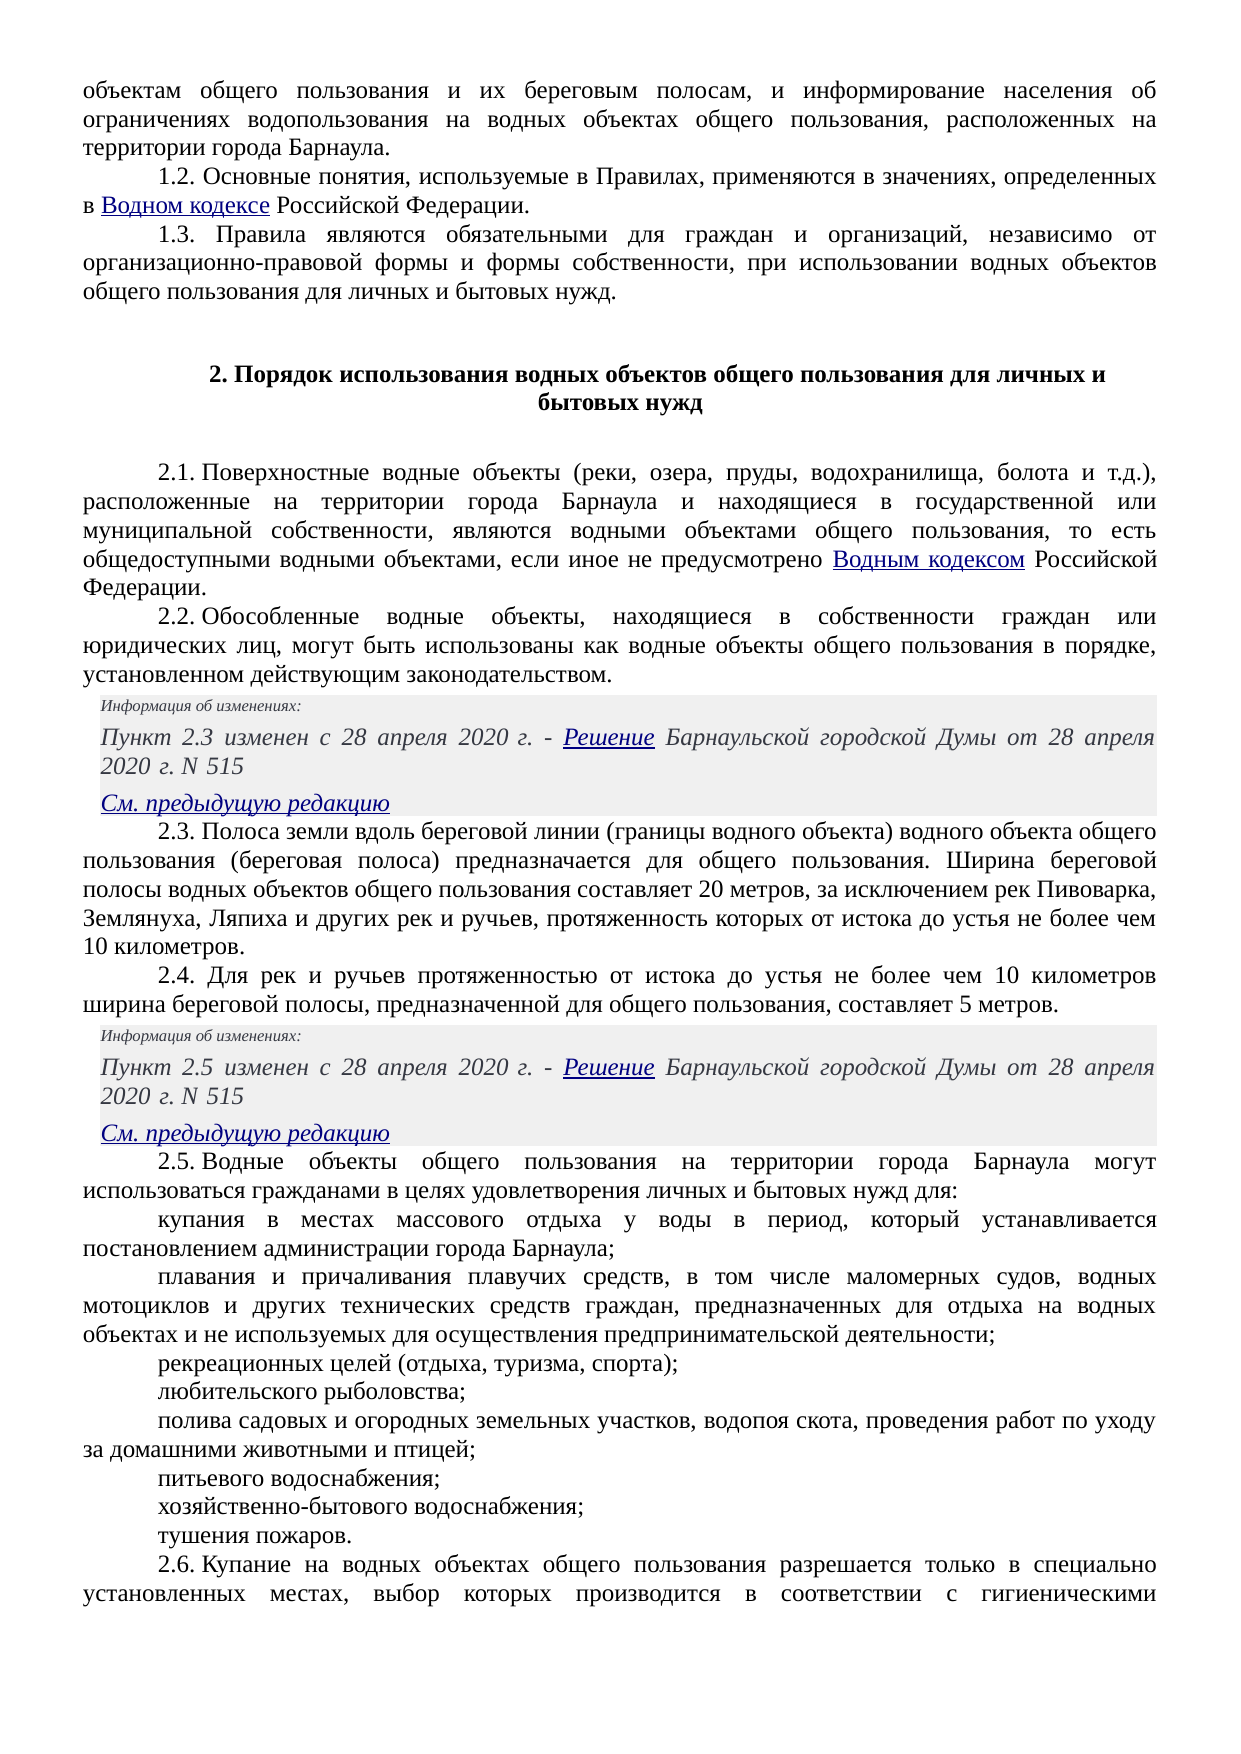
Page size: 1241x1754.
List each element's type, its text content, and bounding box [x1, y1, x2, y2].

text 2.3. Полоса земли вдоль береговой линии (границы водного объекта) водного объекта общего пользования (береговая полоса) предназначается для общего пользования. Ширина береговой полосы водных объектов общего пользования составляет 20 метров, за исключением рек Пивоварка, Землянуха, Ляпиха и других рек и ручьев, протяженность которых от истока до устья не более чем 10 километров. [83, 816, 1157, 960]
text 2.6. Купание на водных объектах общего пользования разрешается только в специально установленных местах, выбор которых производится в соответствии с гигиеническими [83, 1549, 1157, 1606]
text рекреационных целей (отдыха, туризма, спорта); [83, 1348, 1157, 1376]
text купания в местах массового отдыха у воды в период, который устанавливается постановлением администрации города Барнаула; [83, 1204, 1157, 1261]
subtitle 2. Порядок использования водных объектов общего пользования для личных и бытовых нужд [83, 359, 1157, 416]
text Пункт 2.3 изменен с 28 апреля 2020 г. - Решение Барнаульской городской Думы от 28 апреля 2020 г. N 515 [246, 743, 1157, 780]
text 2.5. Водные объекты общего пользования на территории города Барнаула могут использоваться гражданами в целях удовлетворения личных и бытовых нужд для: [83, 1146, 1157, 1204]
text тушения пожаров. [83, 1520, 1157, 1549]
text плавания и причаливания плавучих средств, в том числе маломерных судов, водных мотоциклов и других технических средств граждан, предназначенных для отдыха на водных объектах и не используемых для осуществления предпринимательской деятельности; [83, 1261, 1157, 1348]
text питьевого водоснабжения; [83, 1463, 1157, 1491]
text Информация об изменениях: [303, 695, 1157, 714]
text 2.1. Поверхностные водные объекты (реки, озера, пруды, водохранилища, болота и т.д.), расположенные на территории города Барнаула и находящиеся в государственной или муниципальной собственности, являются водными объектами общего пользования, то есть общедоступными водными объектами, если иное не предусмотрено Водным кодексом Российской Федерации. [83, 457, 1157, 601]
text Информация об изменениях: [303, 1025, 1157, 1044]
text 1.3. Правила являются обязательными для граждан и организаций, независимо от организационно-правовой формы и формы собственности, при использовании водных объектов общего пользования для личных и бытовых нужд. [83, 219, 1157, 305]
text 2.2. Обособленные водные объекты, находящиеся в собственности граждан или юридических лиц, могут быть использованы как водные объекты общего пользования в порядке, установленном действующим законодательством. [83, 601, 1157, 687]
text Пункт 2.5 изменен с 28 апреля 2020 г. - Решение Барнаульской городской Думы от 28 апреля 2020 г. N 515 [246, 1073, 1157, 1110]
text См. предыдущую редакцию [392, 788, 1157, 816]
text 2.4. Для рек и ручьев протяженностью от истока до устья не более чем 10 километров ширина береговой полосы, предназначенной для общего пользования, составляет 5 метров. [83, 960, 1157, 1018]
text хозяйственно-бытового водоснабжения; [83, 1491, 1157, 1520]
text объектам общего пользования и их береговым полосам, и информирование населения об ограничениях водопользования на водных объектах общего пользования, расположенных на территории города Барнаула. [83, 75, 1157, 161]
text См. предыдущую редакцию [392, 1118, 1157, 1146]
text полива садовых и огородных земельных участков, водопоя скота, проведения работ по уходу за домашними животными и птицей; [83, 1405, 1157, 1463]
text 1.2. Основные понятия, используемые в Правилах, применяются в значениях, определенных в Водном кодексе Российской Федерации. [83, 161, 1157, 219]
text любительского рыболовства; [83, 1376, 1157, 1405]
